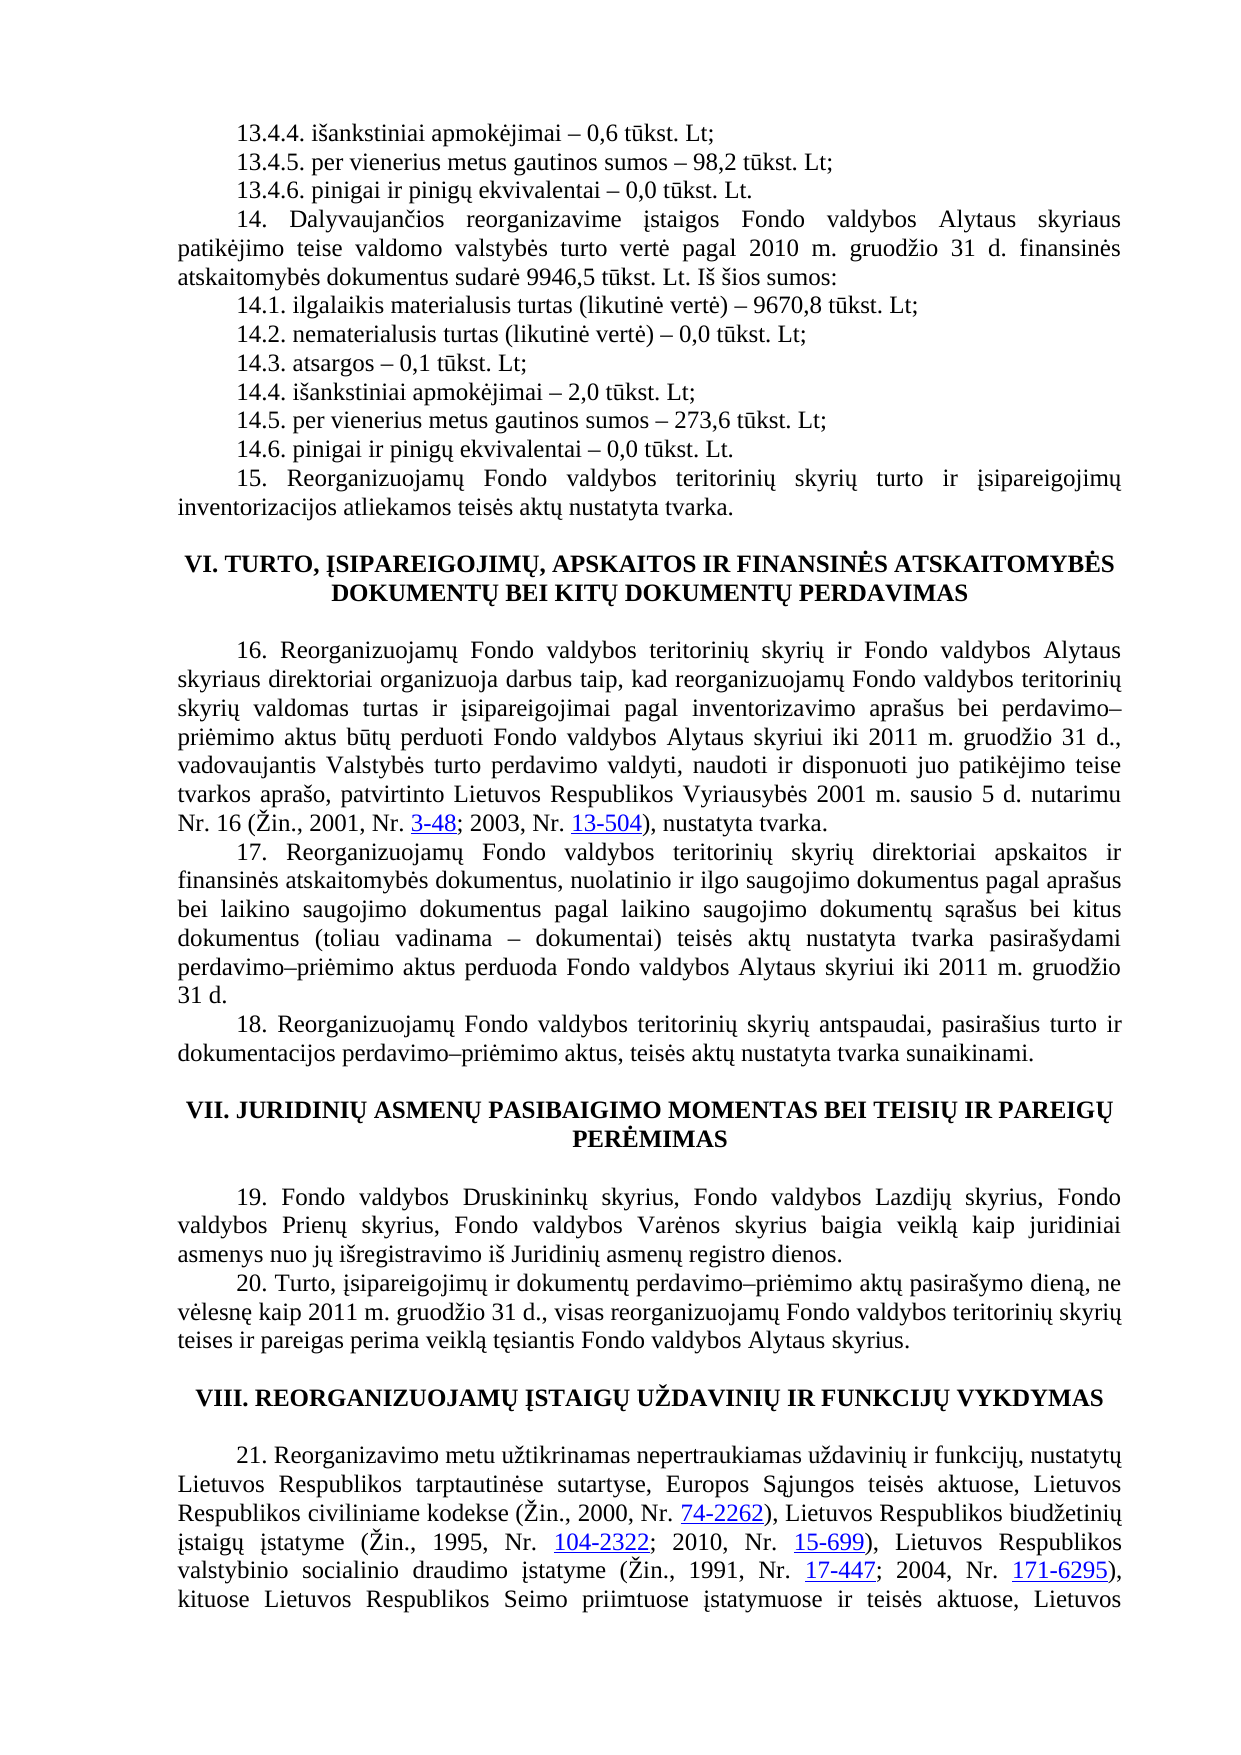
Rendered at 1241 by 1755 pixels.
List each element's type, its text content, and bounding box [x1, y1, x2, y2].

text VIII. REORGANIZUOJAMų ĮSTAIGų UŽDAVINIų IR FUNKCIJų vykdymas [177, 1383, 1122, 1412]
text 14.4. išankstiniai apmokėjimai – 2,0 tūkst. Lt; [177, 377, 1122, 406]
text 21. Reorganizavimo metu užtikrinamas nepertraukiamas uždavinių ir funkcijų, nustatytų Lietuvos Respublikos tarptautinėse sutartyse, Europos Sąjungos teisės aktuose, Lietuvos Respublikos civiliniame kodekse (Žin., 2000, Nr. 74-2262), Lietuvos Respublikos biudžetinių įstaigų įstatyme (Žin., 1995, Nr. 104-2322; 2010, Nr. 15-699), Lietuvos Respublikos valstybinio socialinio draudimo įstatyme (Žin., 1991, Nr. 17-447; 2004, Nr. 171-6295), kituose Lietuvos Respublikos Seimo priimtuose įstatymuose ir teisės aktuose, Lietuvos [177, 1441, 1122, 1613]
text 18. Reorganizuojamų Fondo valdybos teritorinių skyrių antspaudai, pasirašius turto ir dokumentacijos perdavimo–priėmimo aktus, teisės aktų nustatyta tvarka sunaikinami. [177, 1009, 1122, 1067]
text 16. Reorganizuojamų Fondo valdybos teritorinių skyrių ir Fondo valdybos Alytaus skyriaus direktoriai organizuoja darbus taip, kad reorganizuojamų Fondo valdybos teritorinių skyrių valdomas turtas ir įsipareigojimai pagal inventorizavimo aprašus bei perdavimo–priėmimo aktus būtų perduoti Fondo valdybos Alytaus skyriui iki 2011 m. gruodžio 31 d., vadovaujantis Valstybės turto perdavimo valdyti, naudoti ir disponuoti juo patikėjimo teise tvarkos aprašo, patvirtinto Lietuvos Respublikos Vyriausybės 2001 m. sausio 5 d. nutarimu Nr. 16 (Žin., 2001, Nr. 3-48; 2003, Nr. 13-504), nustatyta tvarka. [177, 636, 1122, 837]
text 20. Turto, įsipareigojimų ir dokumentų perdavimo–priėmimo aktų pasirašymo dieną, ne vėlesnę kaip 2011 m. gruodžio 31 d., visas reorganizuojamų Fondo valdybos teritorinių skyrių teises ir pareigas perima veiklą tęsiantis Fondo valdybos Alytaus skyrius. [177, 1268, 1122, 1354]
text 13.4.4. išankstiniai apmokėjimai – 0,6 tūkst. Lt; [177, 118, 1122, 147]
text VI. TURTO, ĮSIPAREIGOJIMŲ, APSKAITOS IR FINANSINĖS ATSKAITOMYBĖS DOKUMENTŲ BEI KITŲ DOKUMENTŲ PERDAVIMAS [177, 549, 1122, 607]
text 13.4.5. per vienerius metus gautinos sumos – 98,2 tūkst. Lt; [177, 147, 1122, 176]
text 14.3. atsargos – 0,1 tūkst. Lt; [177, 348, 1122, 377]
text 14.5. per vienerius metus gautinos sumos – 273,6 tūkst. Lt; [177, 406, 1122, 434]
text 14.2. nematerialusis turtas (likutinė vertė) – 0,0 tūkst. Lt; [177, 319, 1122, 348]
text 14.1. ilgalaikis materialusis turtas (likutinė vertė) – 9670,8 tūkst. Lt; [177, 291, 1122, 319]
text 17. Reorganizuojamų Fondo valdybos teritorinių skyrių direktoriai apskaitos ir finansinės atskaitomybės dokumentus, nuolatinio ir ilgo saugojimo dokumentus pagal aprašus bei laikino saugojimo dokumentus pagal laikino saugojimo dokumentų sąrašus bei kitus dokumentus (toliau vadinama – dokumentai) teisės aktų nustatyta tvarka pasirašydami perdavimo–priėmimo aktus perduoda Fondo valdybos Alytaus skyriui iki 2011 m. gruodžio 31 d. [177, 837, 1122, 1009]
text Vii. juridinių asmenų pasibaigimo momentas bei TEISIŲ IR PAREIGŲ PERĖMIMAS [177, 1096, 1122, 1153]
text 19. Fondo valdybos Druskininkų skyrius, Fondo valdybos Lazdijų skyrius, Fondo valdybos Prienų skyrius, Fondo valdybos Varėnos skyrius baigia veiklą kaip juridiniai asmenys nuo jų išregistravimo iš Juridinių asmenų registro dienos. [177, 1182, 1122, 1268]
text 14.6. pinigai ir pinigų ekvivalentai – 0,0 tūkst. Lt. [177, 434, 1122, 463]
text 13.4.6. pinigai ir pinigų ekvivalentai – 0,0 tūkst. Lt. [177, 176, 1122, 204]
text 14. Dalyvaujančios reorganizavime įstaigos Fondo valdybos Alytaus skyriaus patikėjimo teise valdomo valstybės turto vertė pagal 2010 m. gruodžio 31 d. finansinės atskaitomybės dokumentus sudarė 9946,5 tūkst. Lt. Iš šios sumos: [177, 204, 1122, 291]
text 15. Reorganizuojamų Fondo valdybos teritorinių skyrių turto ir įsipareigojimų inventorizacijos atliekamos teisės aktų nustatyta tvarka. [177, 463, 1122, 521]
